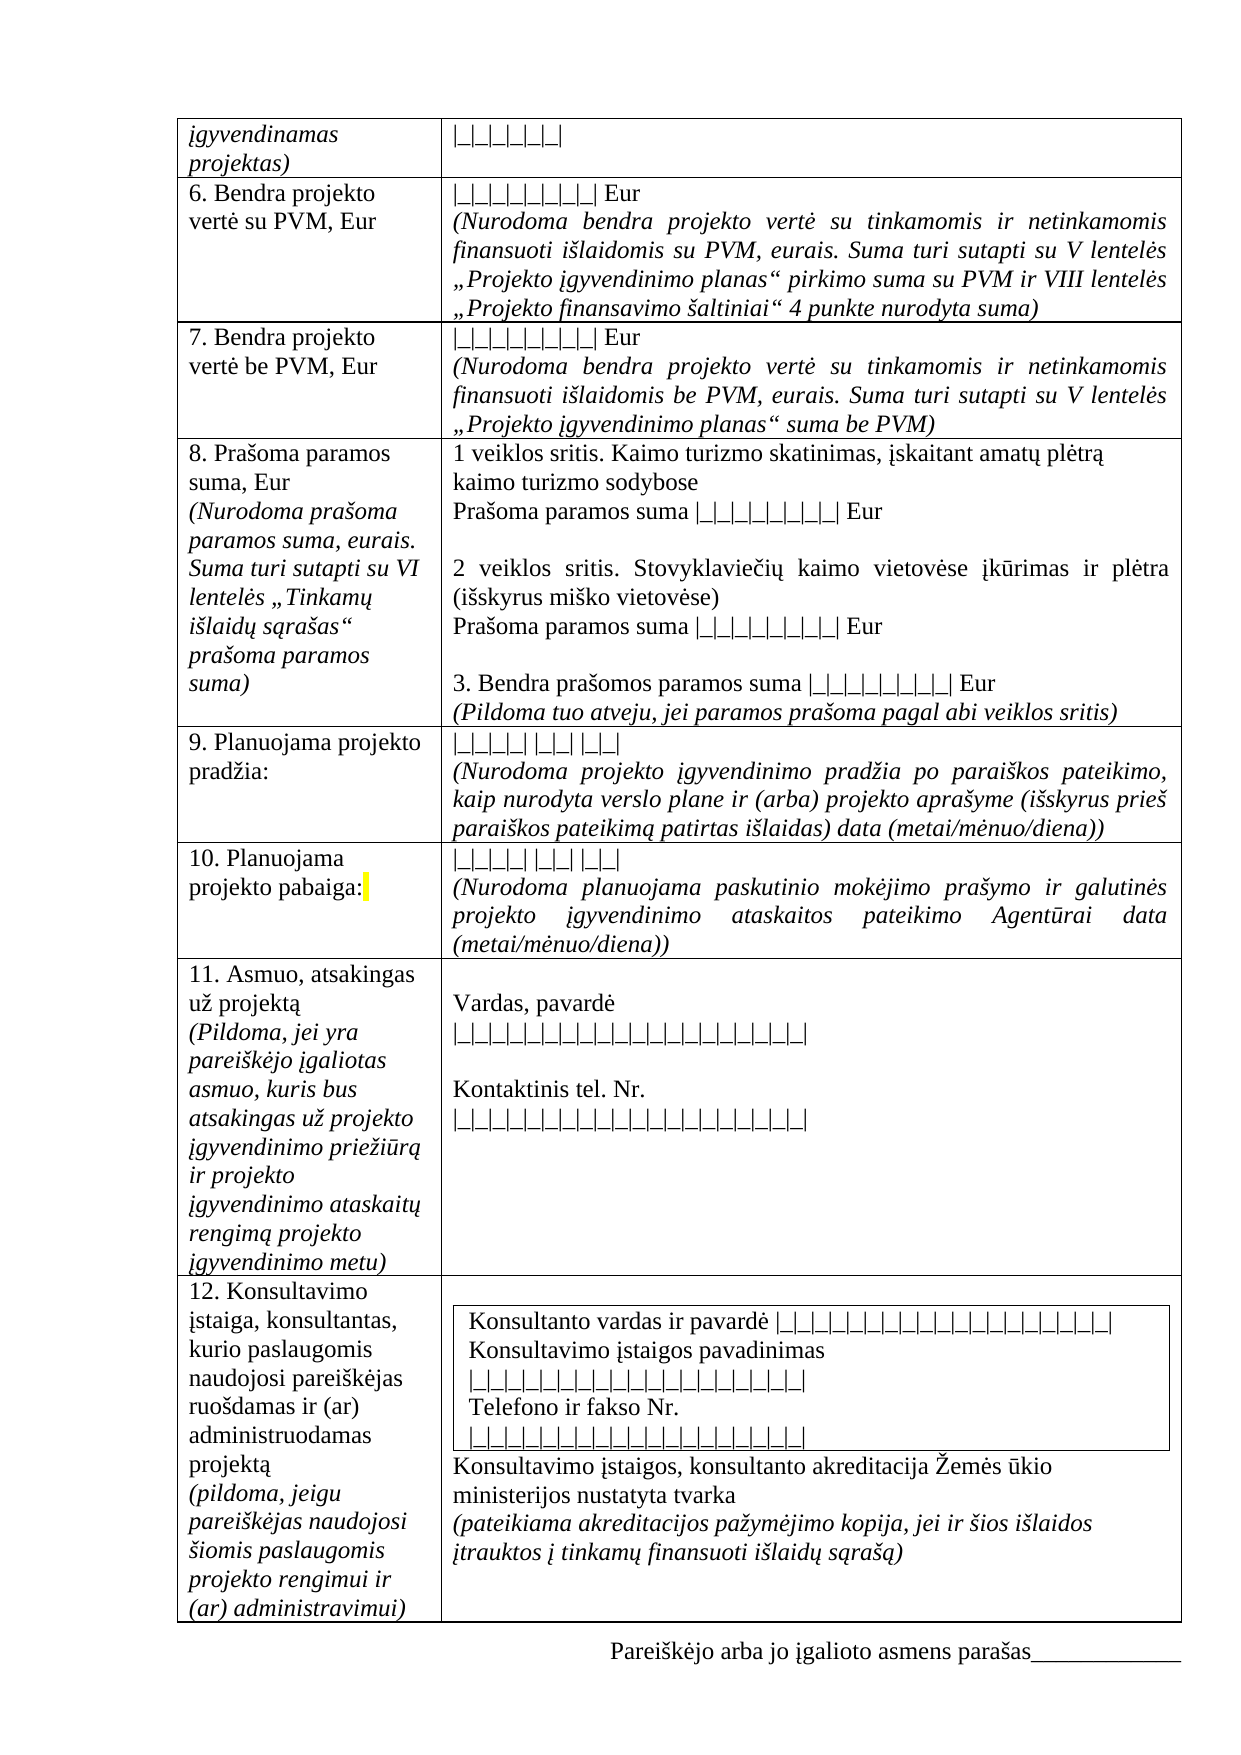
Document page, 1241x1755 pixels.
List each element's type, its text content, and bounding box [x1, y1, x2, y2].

table_cell 8. Prašoma paramos suma, Eur (Nurodoma prašoma paramos suma, eurais. Suma turi sutapti su VI lentelės „Tinkamų išlaidų sąrašas“ prašoma paramos suma) [178, 439, 441, 726]
table_cell |_|_|_|_|_|_|_|_| Eur (Nurodoma bendra projekto vertė su tinkamomis ir netinkamomis finansuoti išlaidomis su PVM, eurais. Suma turi sutapti su V lentelės „Projekto įgyvendinimo planas“ pirkimo suma su PVM ir VIII lentelės „Projekto finansavimo šaltiniai“ 4 punkte nurodyta suma) [442, 178, 1181, 321]
table_cell 10. Planuojama projekto pabaiga: [178, 843, 441, 958]
table_cell 6. Bendra projekto vertė su PVM, Eur [178, 178, 441, 321]
table_cell |_|_|_|_| |_|_| |_|_| (Nurodoma projekto įgyvendinimo pradžia po paraiškos pateikimo, kaip nurodyta verslo plane ir (arba) projekto aprašyme (išskyrus prieš paraiškos pateikimą patirtas išlaidas) data (metai/mėnuo/diena)) [442, 727, 1181, 842]
table_cell 12. Konsultavimo įstaiga, konsultantas, kurio paslaugomis naudojosi pareiškėjas ruošdamas ir (ar) administruodamas projektą (pildoma, jeigu pareiškėjas naudojosi šiomis paslaugomis projekto rengimui ir (ar) administravimui) [178, 1276, 441, 1621]
table_cell 1 veiklos sritis. Kaimo turizmo skatinimas, įskaitant amatų plėtrą kaimo turizmo sodybose Prašoma paramos suma |_|_|_|_|_|_|_|_| Eur 2 veiklos sritis. Stovyklaviečių kaimo vietovėse įkūrimas ir plėtra (išskyrus miško vietovėse) Prašoma paramos suma |_|_|_|_|_|_|_|_| Eur 3. Bendra prašomos paramos suma |_|_|_|_|_|_|_|_| Eur (Pildoma tuo atveju, jei paramos prašoma pagal abi veiklos sritis) [442, 439, 1181, 726]
table_cell |_|_|_|_| |_|_| |_|_| (Nurodoma planuojama paskutinio mokėjimo prašymo ir galutinės projekto įgyvendinimo ataskaitos pateikimo Agentūrai data (metai/mėnuo/diena)) [442, 843, 1181, 958]
table_cell įgyvendinamas projektas) [178, 119, 441, 177]
table_cell Vardas, pavardė |_|_|_|_|_|_|_|_|_|_|_|_|_|_|_|_|_|_|_|_| Kontaktinis tel. Nr. |_|_|_|_|_|_|_|_|_|_|_|_|_|_|_|_|_|_|_|_| [442, 959, 1181, 1275]
table_cell Konsultanto vardas ir pavardė |_|_|_|_|_|_|_|_|_|_|_|_|_|_|_|_|_|_|_| Konsultavimo įstaigos pavadinimas |_|_|_|_|_|_|_|_|_|_|_|_|_|_|_|_|_|_|_| Telefono ir fakso Nr. |_|_|_|_|_|_|_|_|_|_|_|_|_|_|_|_|_|_|_| Konsultavimo įstaigos, konsultanto akreditacija Žemės ūkio ministerijos nustatyta tvarka (pateikiama akreditacijos pažymėjimo kopija, jei ir šios išlaidos įtrauktos į tinkamų finansuoti išlaidų sąrašą) [442, 1276, 1181, 1621]
table_cell |_|_|_|_|_|_|_|_| Eur (Nurodoma bendra projekto vertė su tinkamomis ir netinkamomis finansuoti išlaidomis be PVM, eurais. Suma turi sutapti su V lentelės „Projekto įgyvendinimo planas“ suma be PVM) [442, 323, 1181, 437]
table_cell 11. Asmuo, atsakingas už projektą (Pildoma, jei yra pareiškėjo įgaliotas asmuo, kuris bus atsakingas už projekto įgyvendinimo priežiūrą ir projekto įgyvendinimo ataskaitų rengimą projekto įgyvendinimo metu) [178, 959, 441, 1275]
table_cell |_|_|_|_|_|_| [442, 119, 1181, 177]
table_cell 7. Bendra projekto vertė be PVM, Eur [178, 323, 441, 437]
table_cell 9. Planuojama projekto pradžia: [178, 727, 441, 842]
